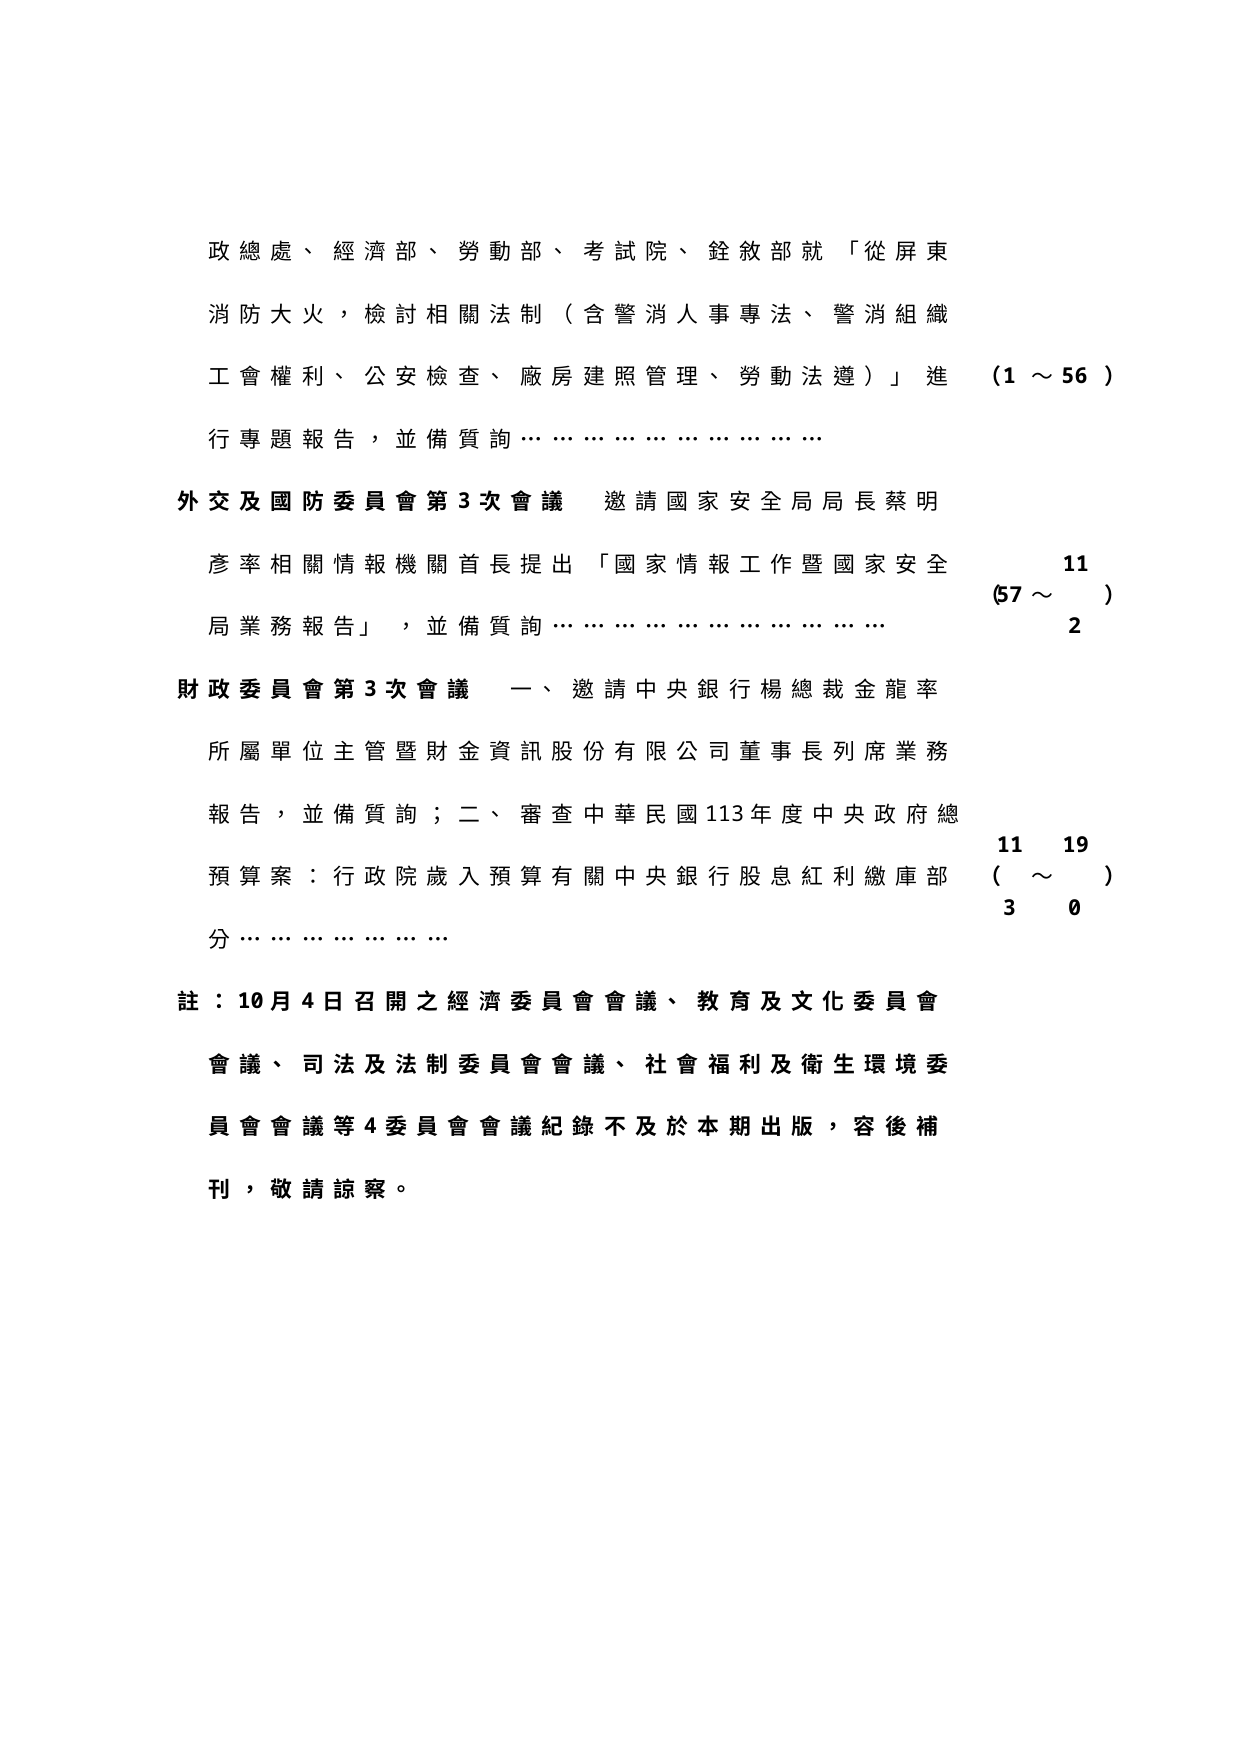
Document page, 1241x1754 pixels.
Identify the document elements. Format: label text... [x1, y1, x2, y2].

table_cell [1091, 969, 1111, 1219]
table_cell ～ [1023, 469, 1053, 656]
table_cell （ [967, 656, 986, 969]
table_cell 113 [986, 656, 1023, 969]
table_cell （ [967, 469, 986, 656]
table_cell [1053, 969, 1091, 1219]
table_cell ） [1091, 219, 1111, 469]
table_cell [1023, 969, 1053, 1219]
table_cell [967, 969, 986, 1219]
table_cell 外交及國防委員會第3次會議 邀請國家安全局局長蔡明彥率相關情報機關首長提出「國家情報工作暨國家安全局業務報告」，並備質詢…………………………… [150, 469, 967, 656]
table_cell 56 [1053, 219, 1091, 469]
table_cell 190 [1053, 656, 1091, 969]
table_cell 註：10月4日召開之經濟委員會會議、教育及文化委員會會議、司法及法制委員會會議、社會福利及衛生環境委員會會議等4委員會會議紀錄不及於本期出版，容後補刊，敬請諒察。 [150, 969, 967, 1219]
table_cell ～ [1023, 219, 1053, 469]
table_cell ～ [1023, 656, 1053, 969]
table_cell 1 [986, 219, 1023, 469]
table_cell 57 [986, 469, 1023, 656]
table_cell 財政委員會第3次會議 一、邀請中央銀行楊總裁金龍率所屬單位主管暨財金資訊股份有限公司董事長列席業務報告，並備質詢；二、審查中華民國113年度中央政府總預算案：行政院歲入預算有關中央銀行股息紅利繳庫部分………………… [150, 656, 967, 969]
table_cell ） [1091, 656, 1111, 969]
table_cell （ [967, 219, 986, 469]
table_cell 112 [1053, 469, 1091, 656]
table_cell 政總處、經濟部、勞動部、考試院、銓敘部就「從屏東消防大火，檢討相關法制（含警消人事專法、警消組織工會權利、公安檢查、廠房建照管理、勞動法遵）」進行專題報告，並備質詢………………………… [150, 219, 967, 469]
table_cell [986, 969, 1023, 1219]
table_cell ） [1091, 469, 1111, 656]
